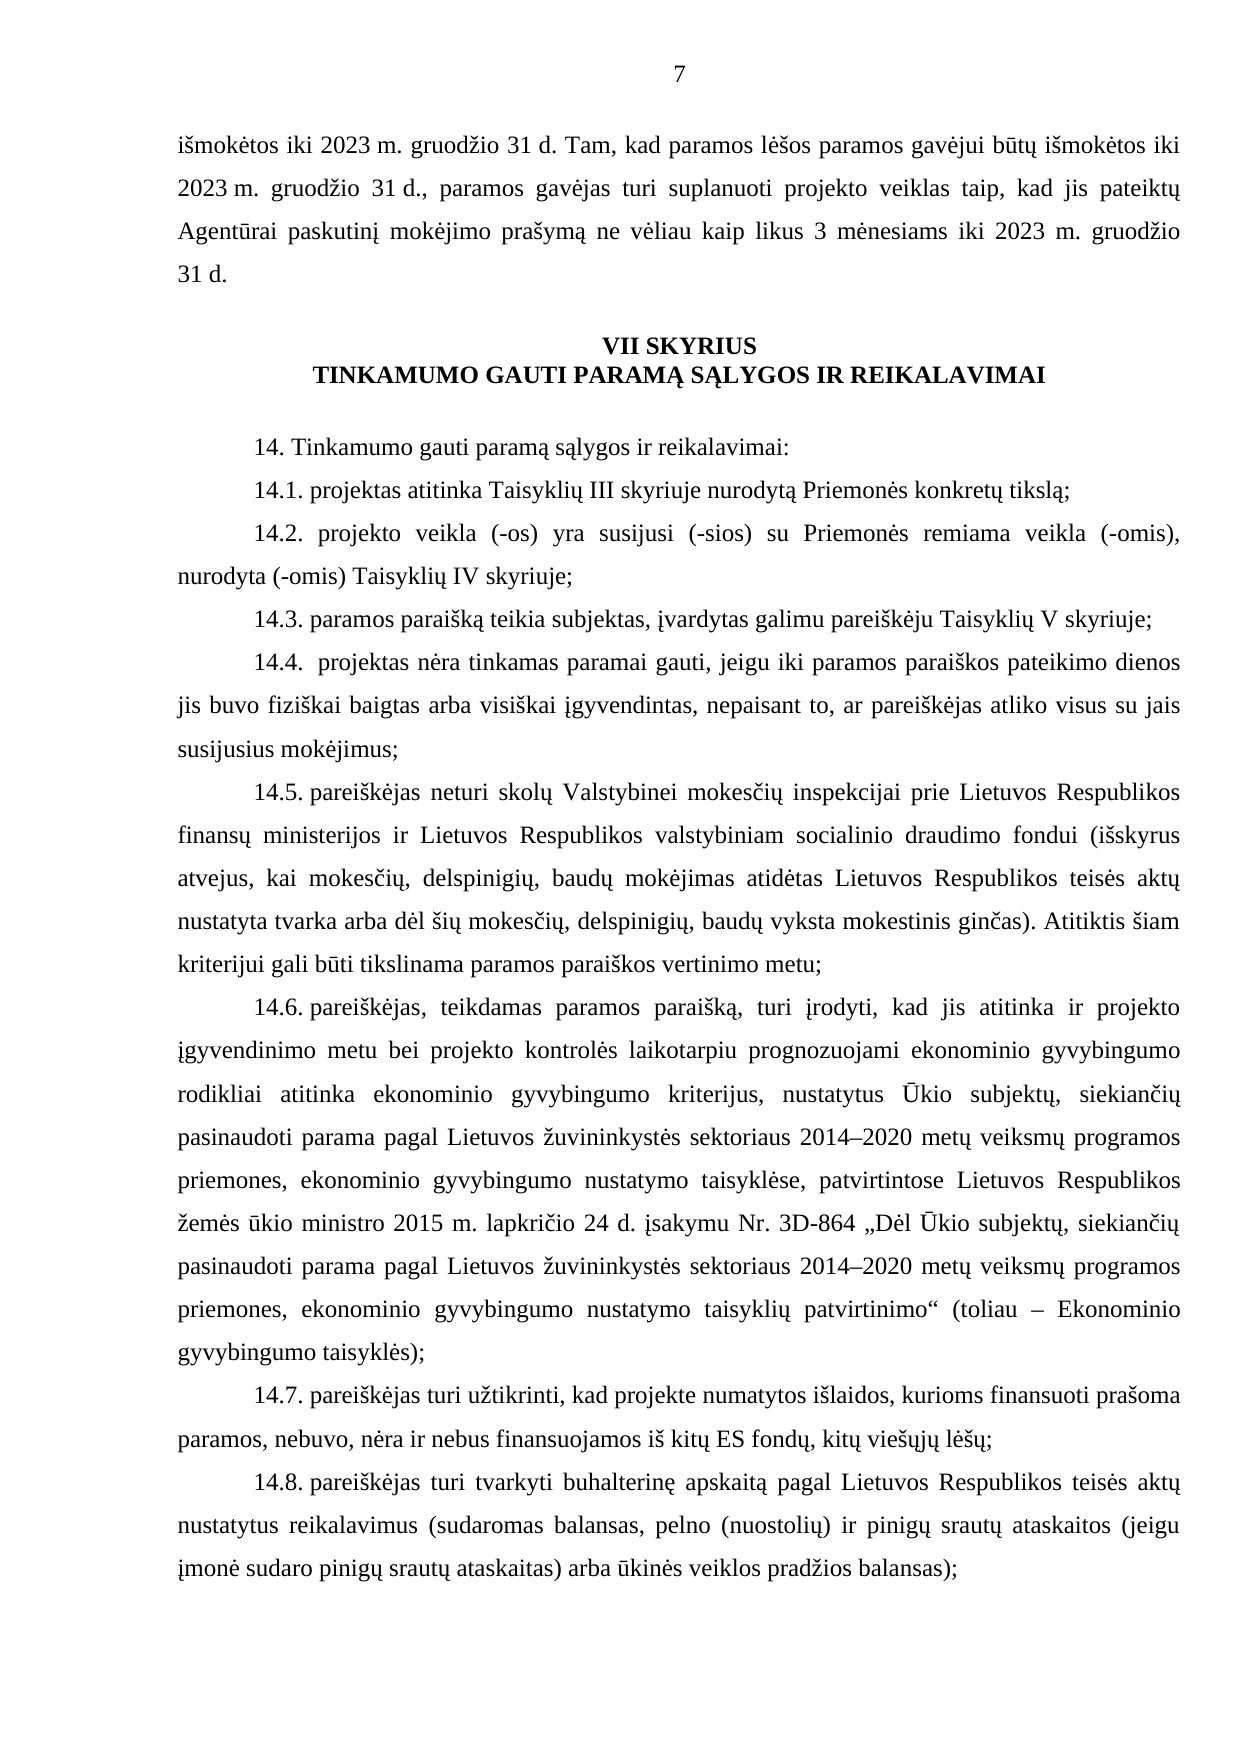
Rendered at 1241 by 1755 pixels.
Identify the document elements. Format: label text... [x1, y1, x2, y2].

text TINKAMUMO GAUTI PARAMĄ SĄLYGOS IR REIKALAVIMAI [177, 360, 1181, 389]
text 14.7. pareiškėjas turi užtikrinti, kad projekte numatytos išlaidos, kurioms finansuoti prašoma paramos, nebuvo, nėra ir nebus finansuojamos iš kitų ES fondų, kitų viešųjų lėšų; [177, 1381, 1181, 1452]
text 14. Tinkamumo gauti paramą sąlygos ir reikalavimai: [177, 432, 1181, 461]
text 14.5. pareiškėjas neturi skolų Valstybinei mokesčių inspekcijai prie Lietuvos Respublikos finansų ministerijos ir Lietuvos Respublikos valstybiniam socialinio draudimo fondui (išskyrus atvejus, kai mokesčių, delspinigių, baudų mokėjimas atidėtas Lietuvos Respublikos teisės aktų nustatyta tvarka arba dėl šių mokesčių, delspinigių, baudų vyksta mokestinis ginčas). Atitiktis šiam kriterijui gali būti tikslinama paramos paraiškos vertinimo metu; [177, 777, 1181, 978]
text 14.1. projektas atitinka Taisyklių III skyriuje nurodytą Priemonės konkretų tikslą; [177, 475, 1181, 504]
text VII SKYRIUS [177, 331, 1181, 360]
text 14.4. projektas nėra tinkamas paramai gauti, jeigu iki paramos paraiškos pateikimo dienos jis buvo fiziškai baigtas arba visiškai įgyvendintas, nepaisant to, ar pareiškėjas atliko visus su jais susijusius mokėjimus; [177, 647, 1181, 762]
text 14.8. pareiškėjas turi tvarkyti buhalterinę apskaitą pagal Lietuvos Respublikos teisės aktų nustatytus reikalavimus (sudaromas balansas, pelno (nuostolių) ir pinigų srautų ataskaitos (jeigu įmonė sudaro pinigų srautų ataskaitas) arba ūkinės veiklos pradžios balansas); [177, 1467, 1181, 1582]
text 14.2. projekto veikla (-os) yra susijusi (-sios) su Priemonės remiama veikla (-omis), nurodyta (-omis) Taisyklių IV skyriuje; [177, 518, 1181, 590]
text 14.3. paramos paraišką teikia subjektas, įvardytas galimu pareiškėju Taisyklių V skyriuje; [177, 604, 1181, 633]
text išmokėtos iki 2023 m. gruodžio 31 d. Tam, kad paramos lėšos paramos gavėjui būtų išmokėtos iki 2023 m. gruodžio 31 d., paramos gavėjas turi suplanuoti projekto veiklas taip, kad jis pateiktų Agentūrai paskutinį mokėjimo prašymą ne vėliau kaip likus 3 mėnesiams iki 2023 m. gruodžio 31 d. [177, 130, 1181, 288]
text 14.6. pareiškėjas, teikdamas paramos paraišką, turi įrodyti, kad jis atitinka ir projekto įgyvendinimo metu bei projekto kontrolės laikotarpiu prognozuojami ekonominio gyvybingumo rodikliai atitinka ekonominio gyvybingumo kriterijus, nustatytus Ūkio subjektų, siekiančių pasinaudoti parama pagal Lietuvos žuvininkystės sektoriaus 2014–2020 metų veiksmų programos priemones, ekonominio gyvybingumo nustatymo taisyklėse, patvirtintose Lietuvos Respublikos žemės ūkio ministro 2015 m. lapkričio 24 d. įsakymu Nr. 3D-864 „Dėl Ūkio subjektų, siekiančių pasinaudoti parama pagal Lietuvos žuvininkystės sektoriaus 2014–2020 metų veiksmų programos priemones, ekonominio gyvybingumo nustatymo taisyklių patvirtinimo“ (toliau – Ekonominio gyvybingumo taisyklės); [177, 992, 1181, 1366]
